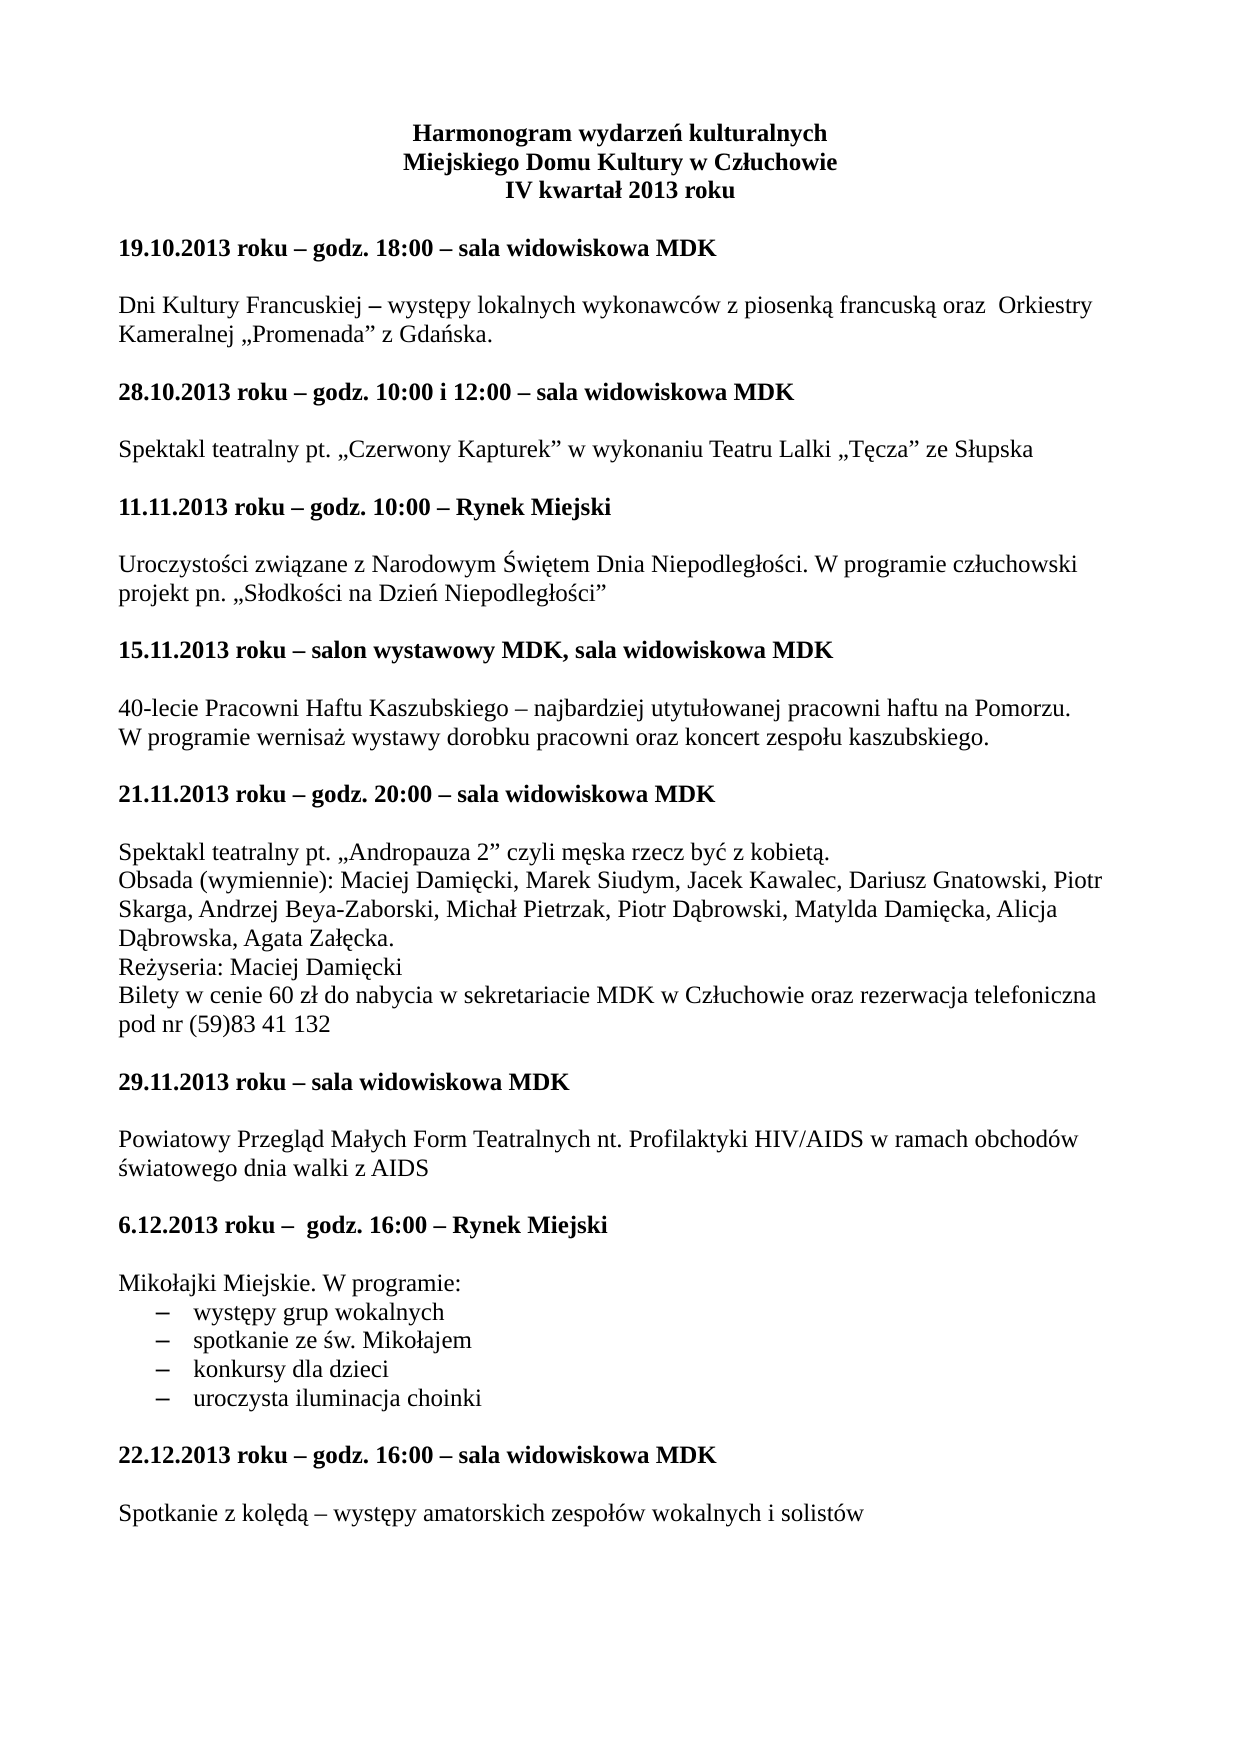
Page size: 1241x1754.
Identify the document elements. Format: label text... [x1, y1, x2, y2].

text Powiatowy Przegląd Małych Form Teatralnych nt. Profilaktyki HIV/AIDS w ramach obchodów światowego dnia walki z AIDS [118, 1124, 1122, 1182]
text Dni Kultury Francuskiej – występy lokalnych wykonawców z piosenką francuską oraz Orkiestry Kameralnej „Promenada” z Gdańska. [118, 291, 1122, 348]
list uroczysta iluminacja choinki [156, 1383, 1122, 1412]
text Spektakl teatralny pt. „Czerwony Kapturek” w wykonaniu Teatru Lalki „Tęcza” ze Słupska [118, 434, 1122, 463]
text Spotkanie z kolędą – występy amatorskich zespołów wokalnych i solistów [118, 1498, 1122, 1527]
text 15.11.2013 roku – salon wystawowy MDK, sala widowiskowa MDK [118, 636, 1122, 664]
text 22.12.2013 roku – godz. 16:00 – sala widowiskowa MDK [118, 1441, 1122, 1469]
text 19.10.2013 roku – godz. 18:00 – sala widowiskowa MDK [118, 233, 1122, 262]
text 40-lecie Pracowni Haftu Kaszubskiego – najbardziej utytułowanej pracowni haftu na Pomorzu. W programie wernisaż wystawy dorobku pracowni oraz koncert zespołu kaszubskiego. [118, 693, 1122, 751]
text Mikołajki Miejskie. W programie: [118, 1268, 1122, 1297]
text Obsada (wymiennie): Maciej Damięcki, Marek Siudym, Jacek Kawalec, Dariusz Gnatowski, Piotr Skarga, Andrzej Beya-Zaborski, Michał Pietrzak, Piotr Dąbrowski, Matylda Damięcka, Alicja Dąbrowska, Agata Załęcka. [118, 866, 1122, 952]
text Reżyseria: Maciej Damięcki [118, 952, 1122, 981]
list spotkanie ze św. Mikołajem [156, 1326, 1122, 1354]
text Bilety w cenie 60 zł do nabycia w sekretariacie MDK w Człuchowie oraz rezerwacja telefoniczna pod nr (59)83 41 132 [118, 981, 1122, 1038]
text 11.11.2013 roku – godz. 10:00 – Rynek Miejski [118, 492, 1122, 521]
text 28.10.2013 roku – godz. 10:00 i 12:00 – sala widowiskowa MDK [118, 377, 1122, 406]
list konkursy dla dzieci [156, 1354, 1122, 1383]
text Uroczystości związane z Narodowym Świętem Dnia Niepodległości. W programie człuchowski projekt pn. „Słodkości na Dzień Niepodległości” [118, 549, 1122, 607]
text Miejskiego Domu Kultury w Człuchowie [118, 147, 1122, 176]
text Harmonogram wydarzeń kulturalnych [118, 118, 1122, 147]
text Spektakl teatralny pt. „Andropauza 2” czyli męska rzecz być z kobietą. [118, 837, 1122, 866]
list występy grup wokalnych [156, 1297, 1122, 1326]
text 21.11.2013 roku – godz. 20:00 – sala widowiskowa MDK [118, 779, 1122, 808]
text 29.11.2013 roku – sala widowiskowa MDK [118, 1067, 1122, 1096]
text IV kwartał 2013 roku [118, 176, 1122, 204]
text 6.12.2013 roku – godz. 16:00 – Rynek Miejski [118, 1211, 1122, 1239]
